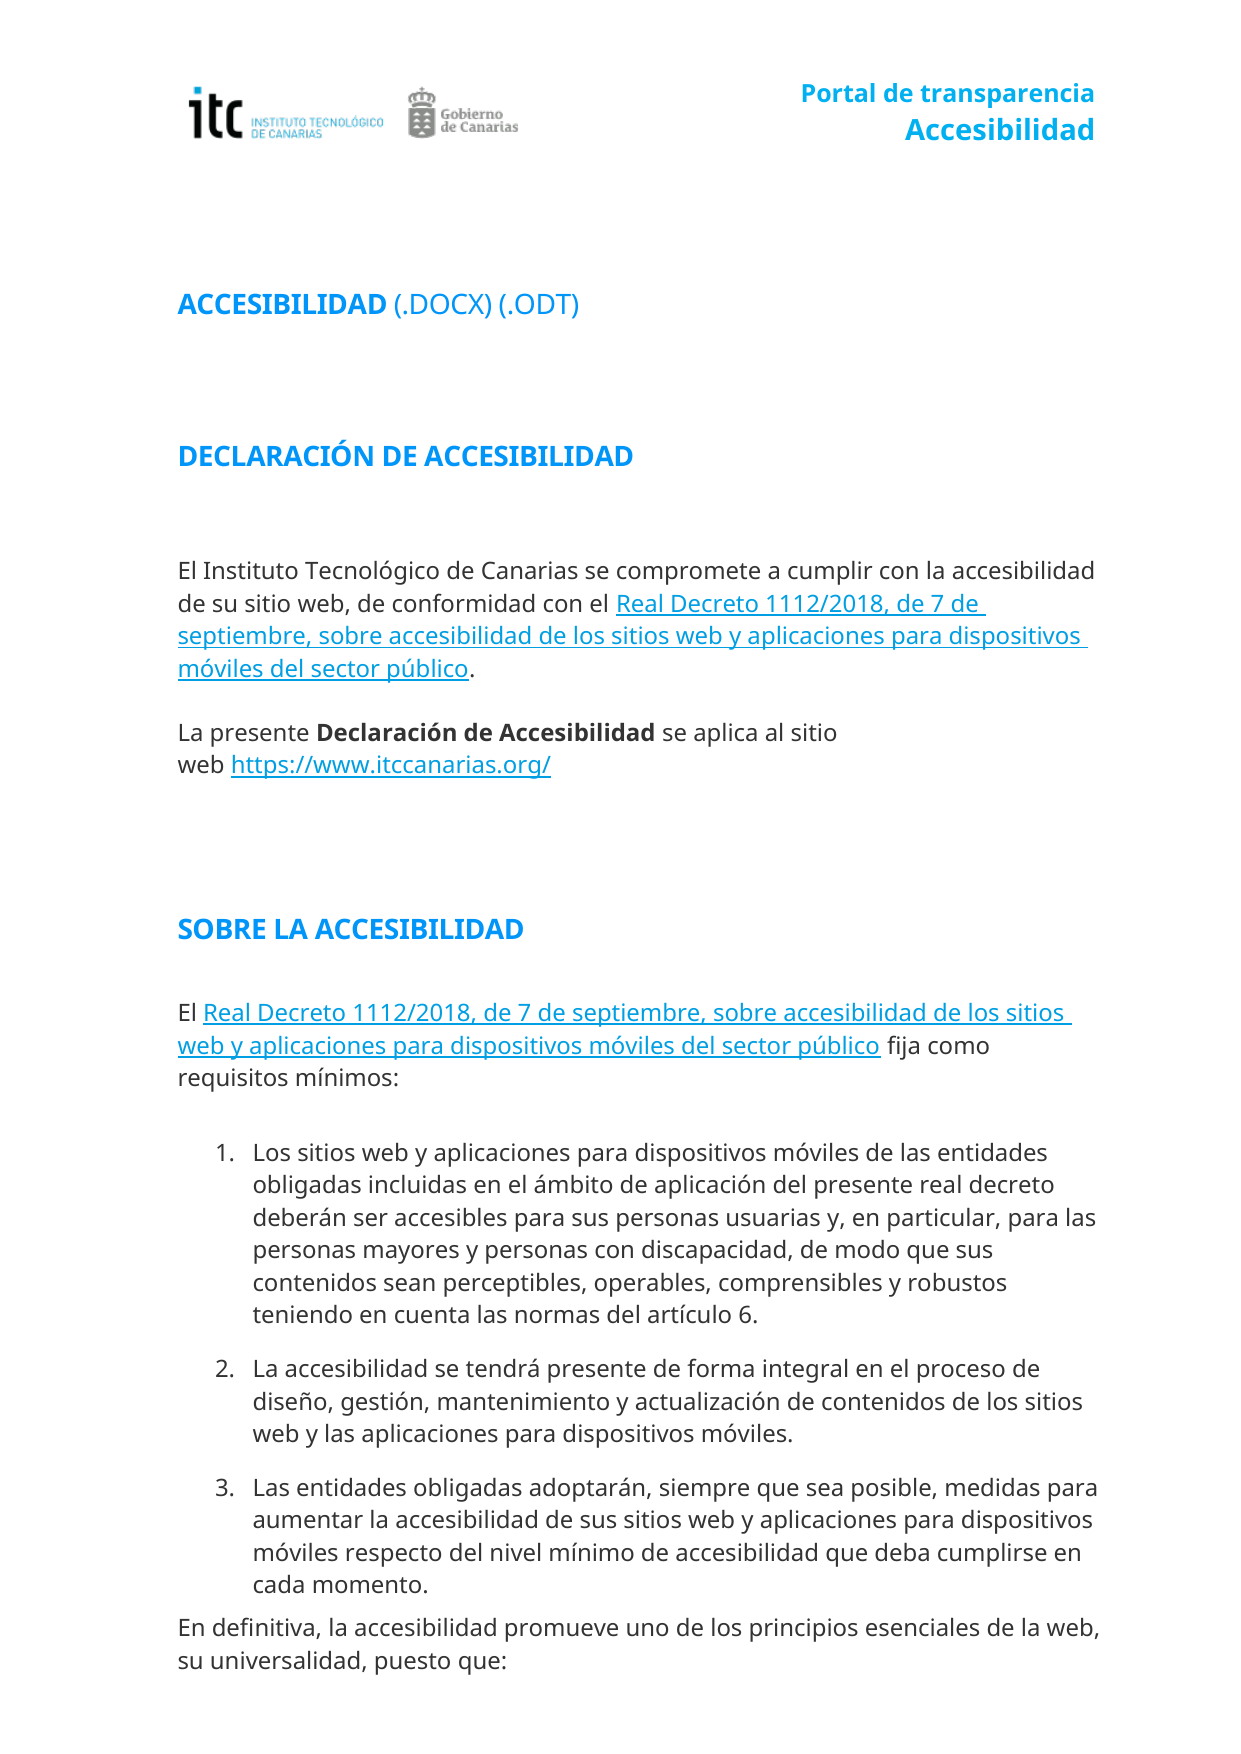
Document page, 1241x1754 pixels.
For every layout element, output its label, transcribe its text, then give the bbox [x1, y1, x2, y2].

text El Instituto Tecnológico de Canarias se compromete a cumplir con la accesibilidad de su sitio web, de conformidad con el Real Decreto 1112/2018, de 7 de septiembre, sobre accesibilidad de los sitios web y aplicaciones para dispositivos móviles del sector público. [177, 554, 1107, 684]
text En definitiva, la accesibilidad promueve uno de los principios esenciales de la web, su universalidad, puesto que: [177, 1611, 1107, 1676]
list Las entidades obligadas adoptarán, siempre que sea posible, medidas para aumentar la accesibilidad de sus sitios web y aplicaciones para dispositivos móviles respecto del nivel mínimo de accesibilidad que deba cumplirse en cada momento. [215, 1470, 1107, 1601]
subtitle ACCESIBILIDAD (.DOCX) (.ODT) [177, 282, 1107, 323]
list La accesibilidad se tendrá presente de forma integral en el proceso de diseño, gestión, mantenimiento y actualización de contenidos de los sitios web y las aplicaciones para dispositivos móviles. [215, 1352, 1107, 1449]
subtitle DECLARACIÓN DE ACCESIBILIDAD [177, 434, 1107, 474]
subtitle SOBRE LA ACCESIBILIDAD [177, 907, 1107, 948]
text La presente Declaración de Accesibilidad se aplica al sitio web https://www.itccanarias.org/ [177, 715, 1107, 781]
text El Real Decreto 1112/2018, de 7 de septiembre, sobre accesibilidad de los sitios web y aplicaciones para dispositivos móviles del sector público fija como requisitos mínimos: [177, 963, 1107, 1094]
list Los sitios web y aplicaciones para dispositivos móviles de las entidades obligadas incluidas en el ámbito de aplicación del presente real decreto deberán ser accesibles para sus personas usuarias y, en particular, para las personas mayores y personas con discapacidad, de modo que sus contenidos sean perceptibles, operables, comprensibles y robustos teniendo en cuenta las normas del artículo 6. [215, 1135, 1107, 1331]
